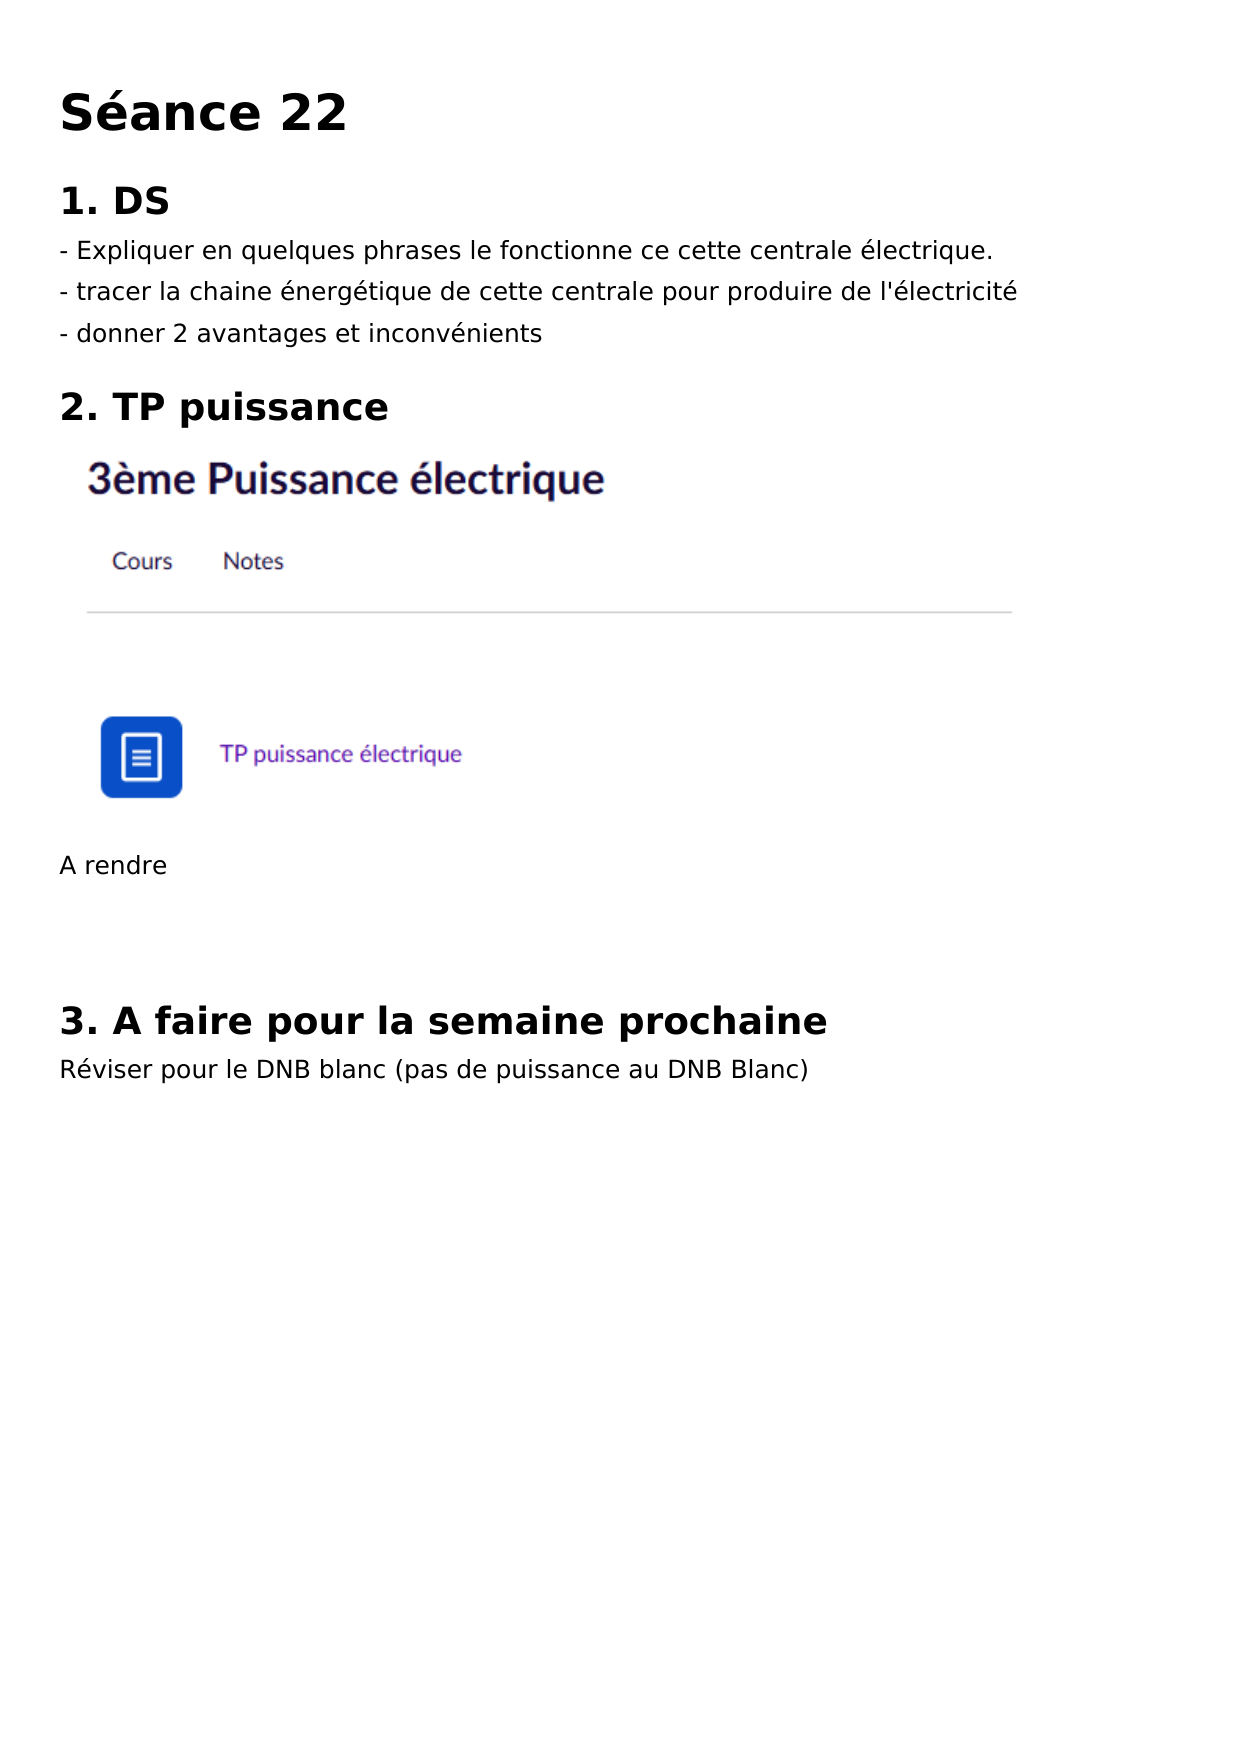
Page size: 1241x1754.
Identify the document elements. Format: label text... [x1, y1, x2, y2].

text - Expliquer en quelques phrases le fonctionne ce cette centrale électrique. [59, 236, 1181, 265]
subtitle Séance 22 [59, 84, 1181, 142]
text - tracer la chaine énergétique de cette centrale pour produire de l'électricité [59, 278, 1181, 307]
subtitle 1. DS [59, 180, 1181, 223]
subtitle 2. TP puissance [59, 386, 1181, 429]
subtitle 3. A faire pour la semaine prochaine [59, 999, 1181, 1043]
text Réviser pour le DNB blanc (pas de puissance au DNB Blanc) [59, 1055, 1181, 1084]
text - donner 2 avantages et inconvénients [59, 319, 1181, 348]
picture [59, 442, 1013, 839]
text A rendre [59, 851, 1181, 881]
